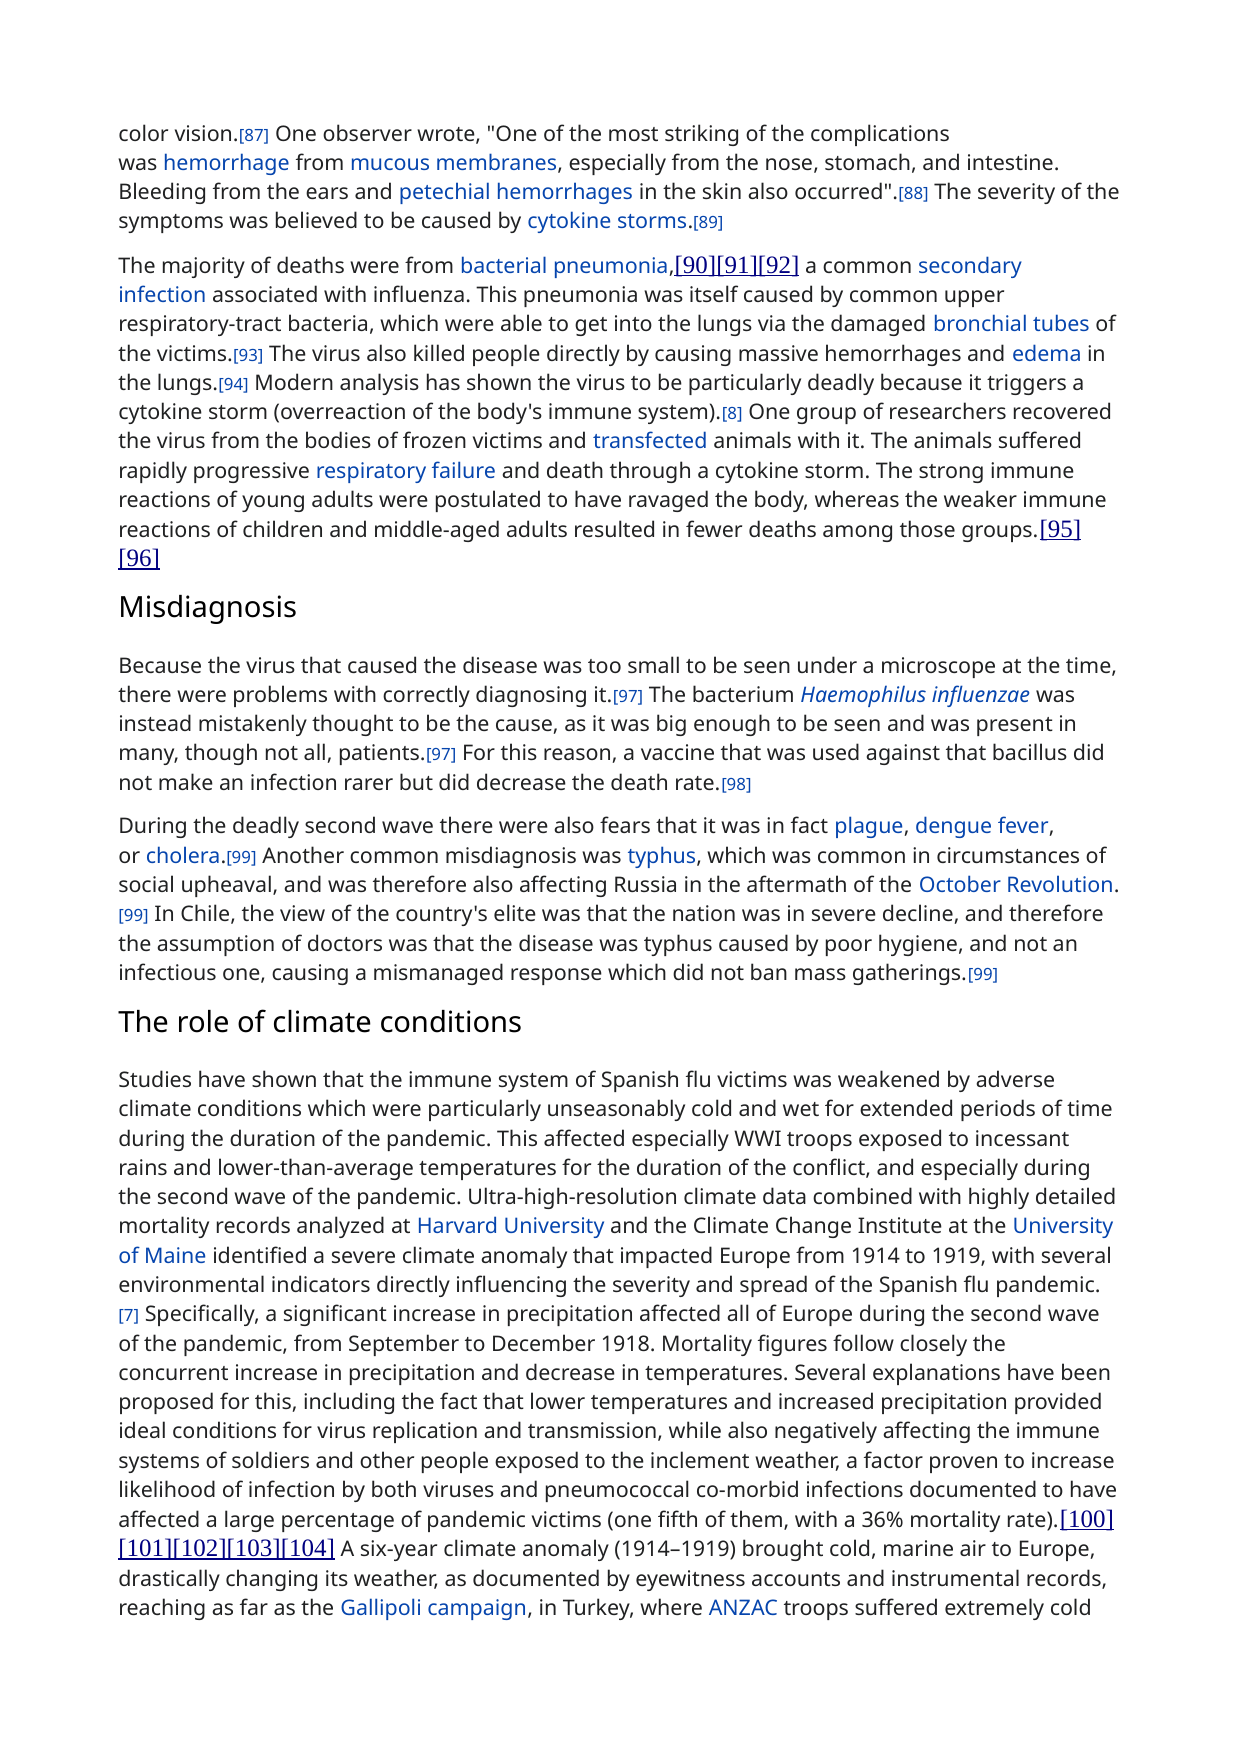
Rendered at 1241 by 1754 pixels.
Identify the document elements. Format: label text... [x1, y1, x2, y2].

subtitle The role of climate conditions [118, 1001, 1122, 1041]
text During the deadly second wave there were also fears that it was in fact plague, dengue fever, or cholera.[99] Another common misdiagnosis was typhus, which was common in circumstances of social upheaval, and was therefore also affecting Russia in the aftermath of the October Revolution.[99] In Chile, the view of the country's elite was that the nation was in severe decline, and therefore the assumption of doctors was that the disease was typhus caused by poor hygiene, and not an infectious one, causing a mismanaged response which did not ban mass gatherings.[99] [118, 811, 1122, 987]
subtitle Misdiagnosis [118, 587, 1122, 626]
text The majority of deaths were from bacterial pneumonia,[90][91][92] a common secondary infection associated with influenza. This pneumonia was itself caused by common upper respiratory-tract bacteria, which were able to get into the lungs via the damaged bronchial tubes of the victims.[93] The virus also killed people directly by causing massive hemorrhages and edema in the lungs.[94] Modern analysis has shown the virus to be particularly deadly because it triggers a cytokine storm (overreaction of the body's immune system).[8] One group of researchers recovered the virus from the bodies of frozen victims and transfected animals with it. The animals suffered rapidly progressive respiratory failure and death through a cytokine storm. The strong immune reactions of young adults were postulated to have ravaged the body, whereas the weaker immune reactions of children and middle-aged adults resulted in fewer deaths among those groups.[95][96] [118, 250, 1122, 572]
text Because the virus that caused the disease was too small to be seen under a microscope at the time, there were problems with correctly diagnosing it.[97] The bacterium Haemophilus influenzae was instead mistakenly thought to be the cause, as it was big enough to be seen and was present in many, though not all, patients.[97] For this reason, a vaccine that was used against that bacillus did not make an infection rarer but did decrease the death rate.[98] [118, 650, 1122, 796]
text color vision.[87] One observer wrote, "One of the most striking of the complications was hemorrhage from mucous membranes, especially from the nose, stomach, and intestine. Bleeding from the ears and petechial hemorrhages in the skin also occurred".[88] The severity of the symptoms was believed to be caused by cytokine storms.[89] [118, 118, 1122, 235]
text Studies have shown that the immune system of Spanish flu victims was weakened by adverse climate conditions which were particularly unseasonably cold and wet for extended periods of time during the duration of the pandemic. This affected especially WWI troops exposed to incessant rains and lower-than-average temperatures for the duration of the conflict, and especially during the second wave of the pandemic. Ultra-high-resolution climate data combined with highly detailed mortality records analyzed at Harvard University and the Climate Change Institute at the University of Maine identified a severe climate anomaly that impacted Europe from 1914 to 1919, with several environmental indicators directly influencing the severity and spread of the Spanish flu pandemic.[7] Specifically, a significant increase in precipitation affected all of Europe during the second wave of the pandemic, from September to December 1918. Mortality figures follow closely the concurrent increase in precipitation and decrease in temperatures. Several explanations have been proposed for this, including the fact that lower temperatures and increased precipitation provided ideal conditions for virus replication and transmission, while also negatively affecting the immune systems of soldiers and other people exposed to the inclement weather, a factor proven to increase likelihood of infection by both viruses and pneumococcal co-morbid infections documented to have affected a large percentage of pandemic victims (one fifth of them, with a 36% mortality rate).[100][101][102][103][104] A six-year climate anomaly (1914–1919) brought cold, marine air to Europe, drastically changing its weather, as documented by eyewitness accounts and instrumental records, reaching as far as the Gallipoli campaign, in Turkey, where ANZAC troops suffered extremely cold [118, 1065, 1122, 1622]
